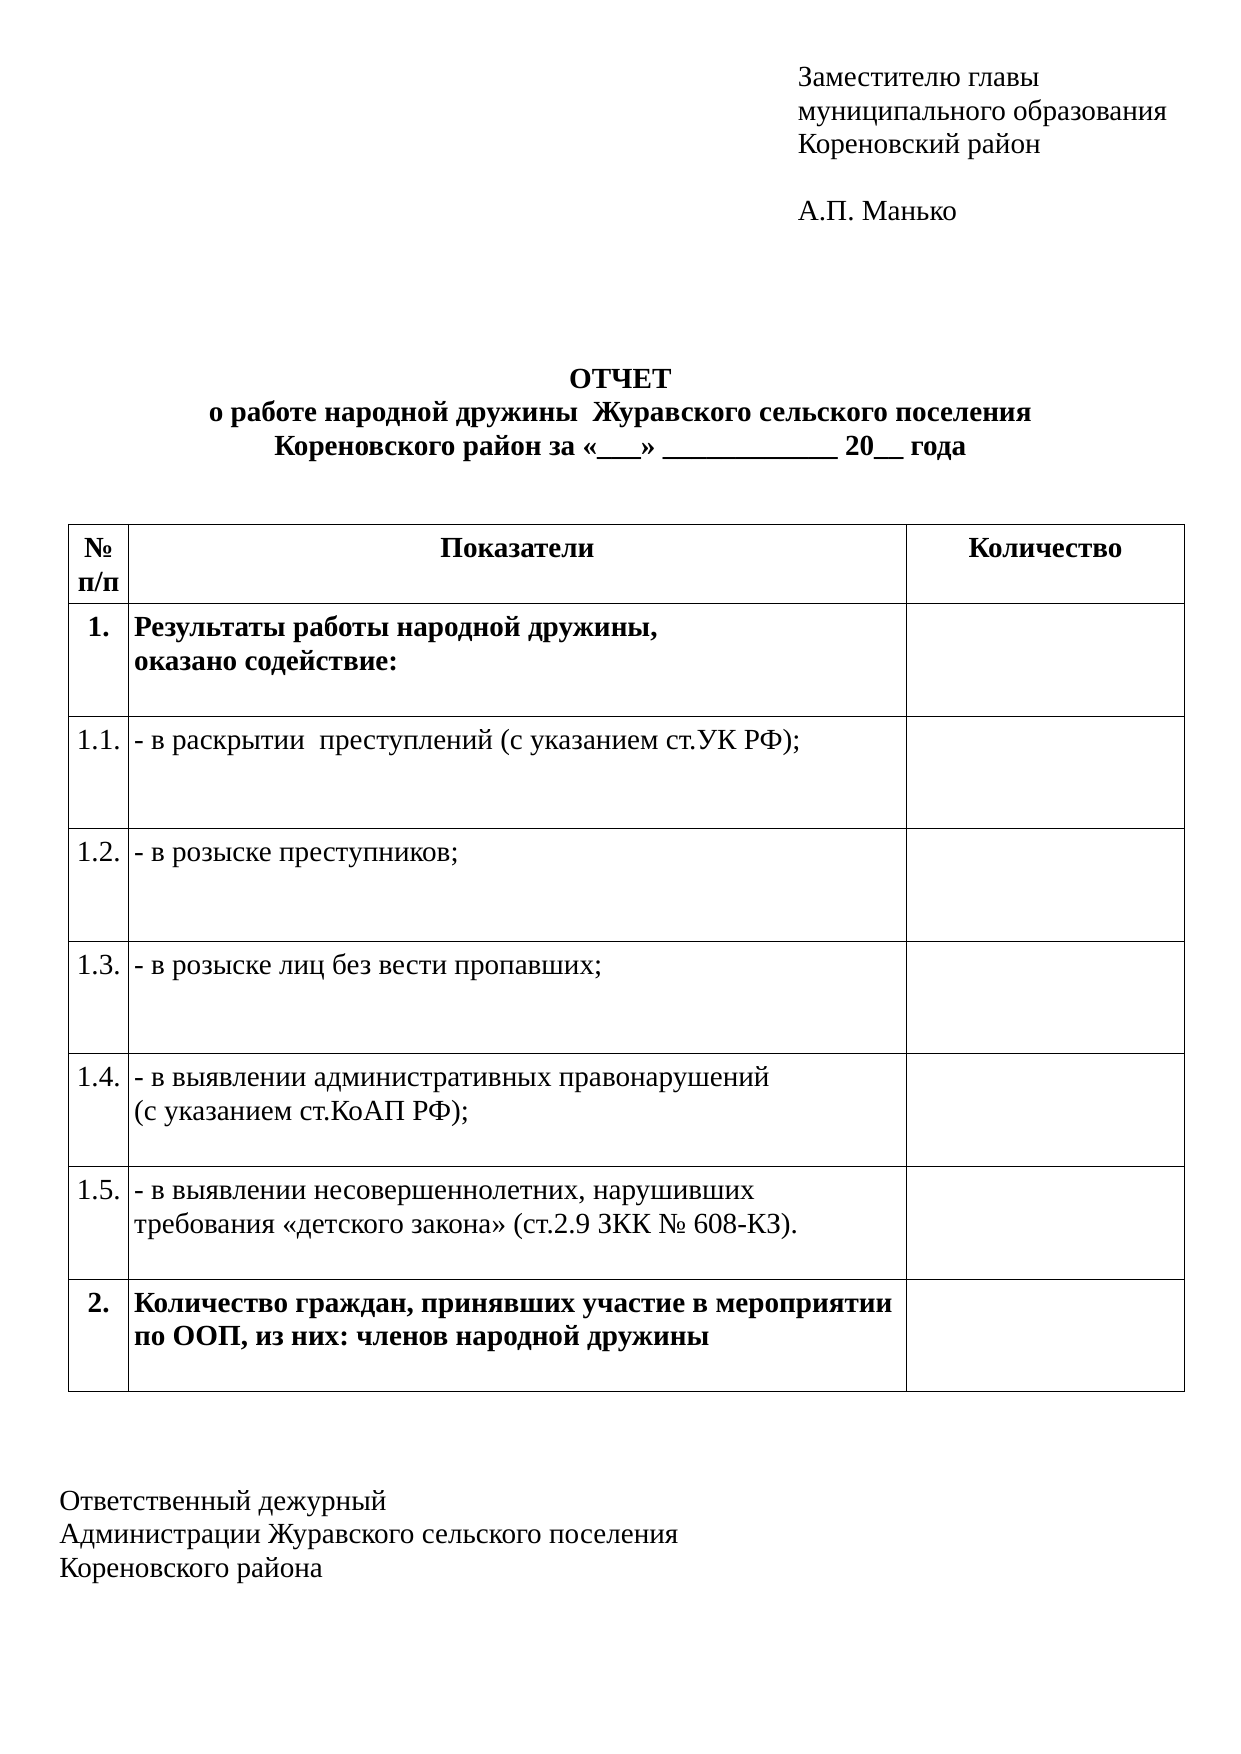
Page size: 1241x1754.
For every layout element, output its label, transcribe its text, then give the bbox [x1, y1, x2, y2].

table_cell [907, 1167, 1184, 1278]
table_cell 1.1. [69, 717, 128, 828]
table_cell [907, 1054, 1184, 1166]
text Заместителю главы [59, 59, 1181, 93]
table_cell 2. [69, 1280, 128, 1391]
table_cell [907, 829, 1184, 941]
table_cell 1.4. [69, 1054, 128, 1166]
table_cell - в выявлении административных правонарушений (с указанием ст.КоАП РФ); [129, 1054, 906, 1166]
text Кореновского район за «___» ____________ 20__ года [59, 428, 1181, 462]
table_cell 1.5. [69, 1167, 128, 1278]
table_cell [907, 604, 1184, 716]
table_cell - в розыске преступников; [129, 829, 906, 941]
table_header Количество [907, 525, 1184, 603]
table_cell [907, 1280, 1184, 1391]
text муниципального образования [59, 93, 1181, 126]
table_cell 1. [69, 604, 128, 716]
table_cell 1.3. [69, 942, 128, 1053]
text ОТЧЕТ [59, 361, 1181, 394]
table_cell Результаты работы народной дружины, оказано содействие: [129, 604, 906, 716]
table_cell [907, 717, 1184, 828]
table_header № п/п [69, 525, 128, 603]
table_cell - в выявлении несовершеннолетних, нарушивших требования «детского закона» (ст.2.9 ЗКК № 608-КЗ). [129, 1167, 906, 1278]
table_header Показатели [129, 525, 906, 603]
text Кореновский район [59, 126, 1181, 160]
table_cell - в раскрытии преступлений (с указанием ст.УК РФ); [129, 717, 906, 828]
text А.П. Манько [59, 193, 1181, 227]
text Ответственный дежурный [59, 1483, 1181, 1516]
text Администрации Журавского сельского поселения [59, 1516, 1181, 1550]
text Кореновского района [59, 1550, 1181, 1583]
table_cell 1.2. [69, 829, 128, 941]
text о работе народной дружины Журавского сельского поселения [59, 394, 1181, 428]
table_cell Количество граждан, принявших участие в мероприятии по ООП, из них: членов народной дружины [129, 1280, 906, 1391]
table_cell - в розыске лиц без вести пропавших; [129, 942, 906, 1053]
table_cell [907, 942, 1184, 1053]
